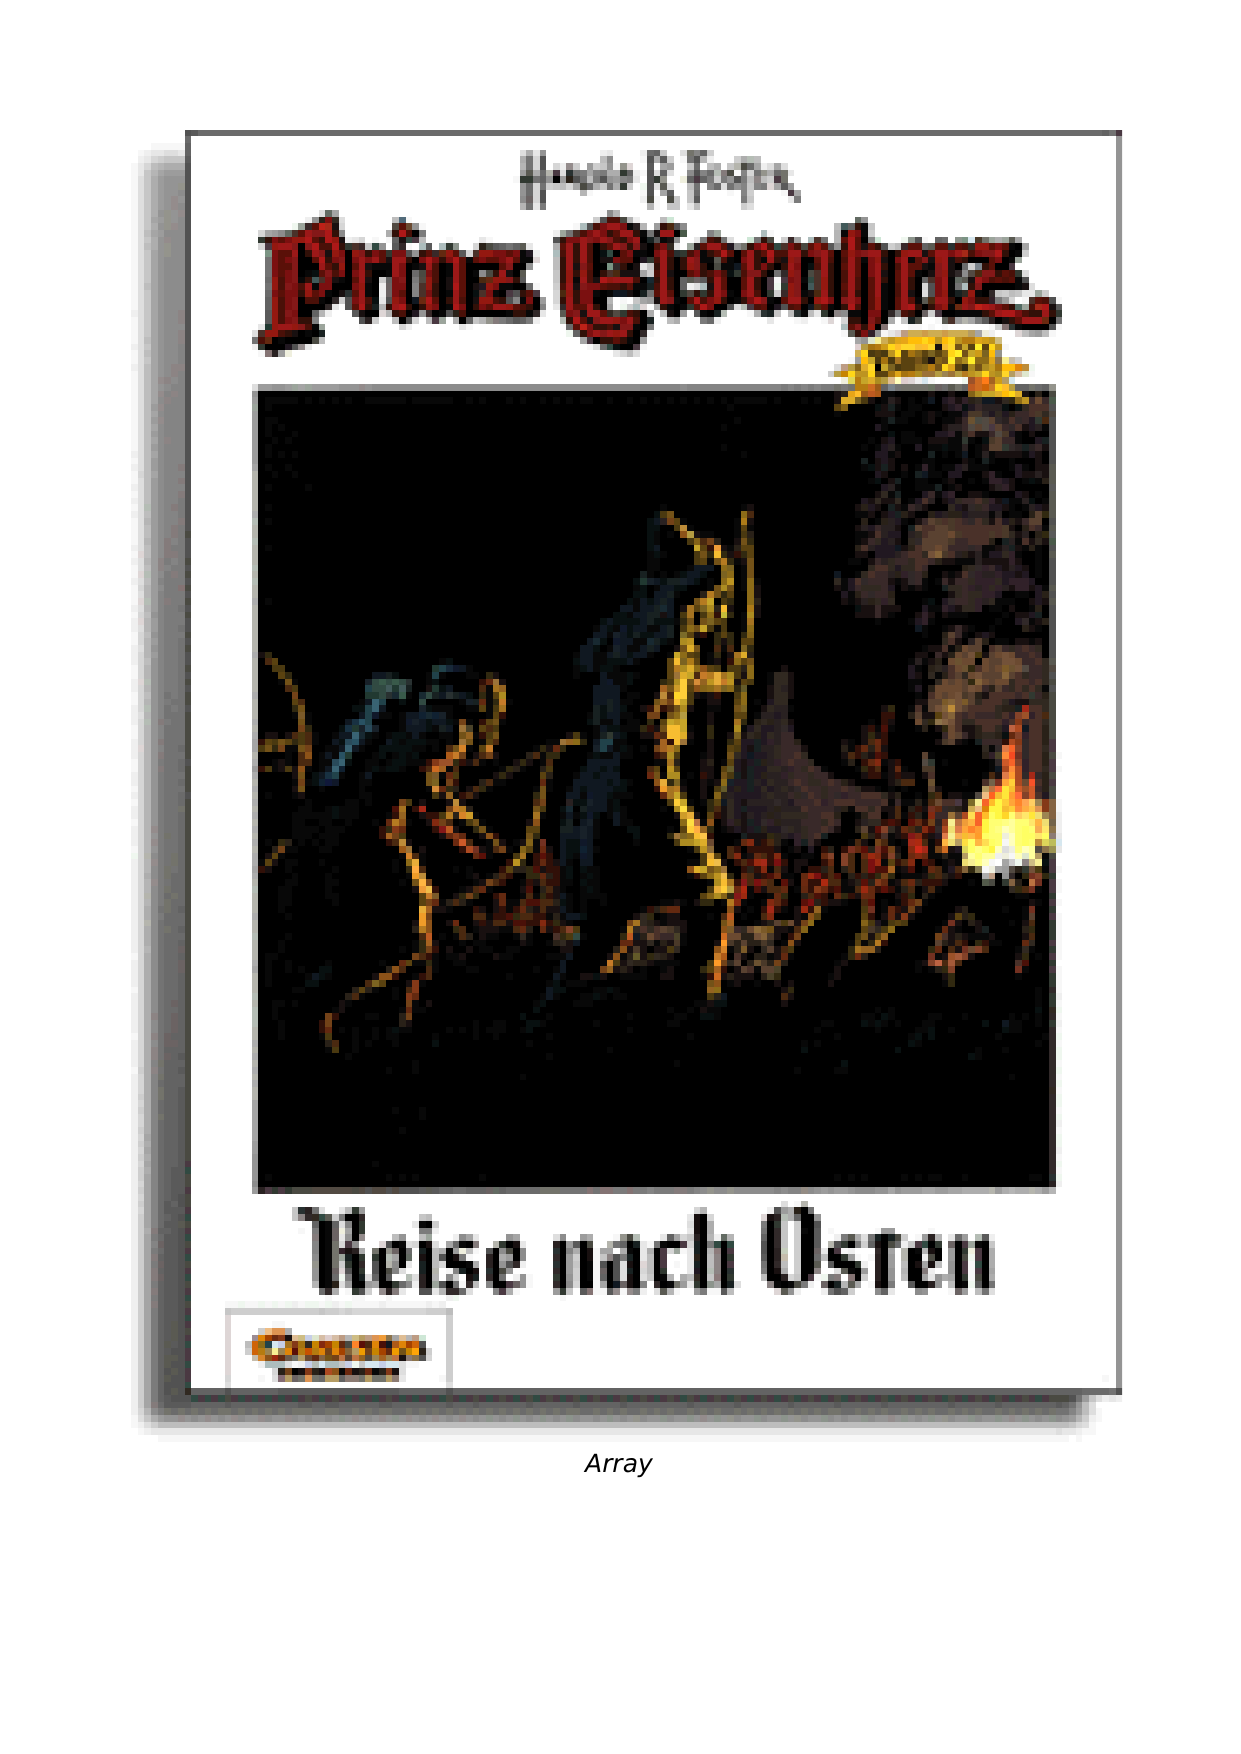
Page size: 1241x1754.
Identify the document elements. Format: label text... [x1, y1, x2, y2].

text [118, 118, 1122, 130]
text Array [118, 1449, 1122, 1478]
picture [118, 130, 1123, 1449]
